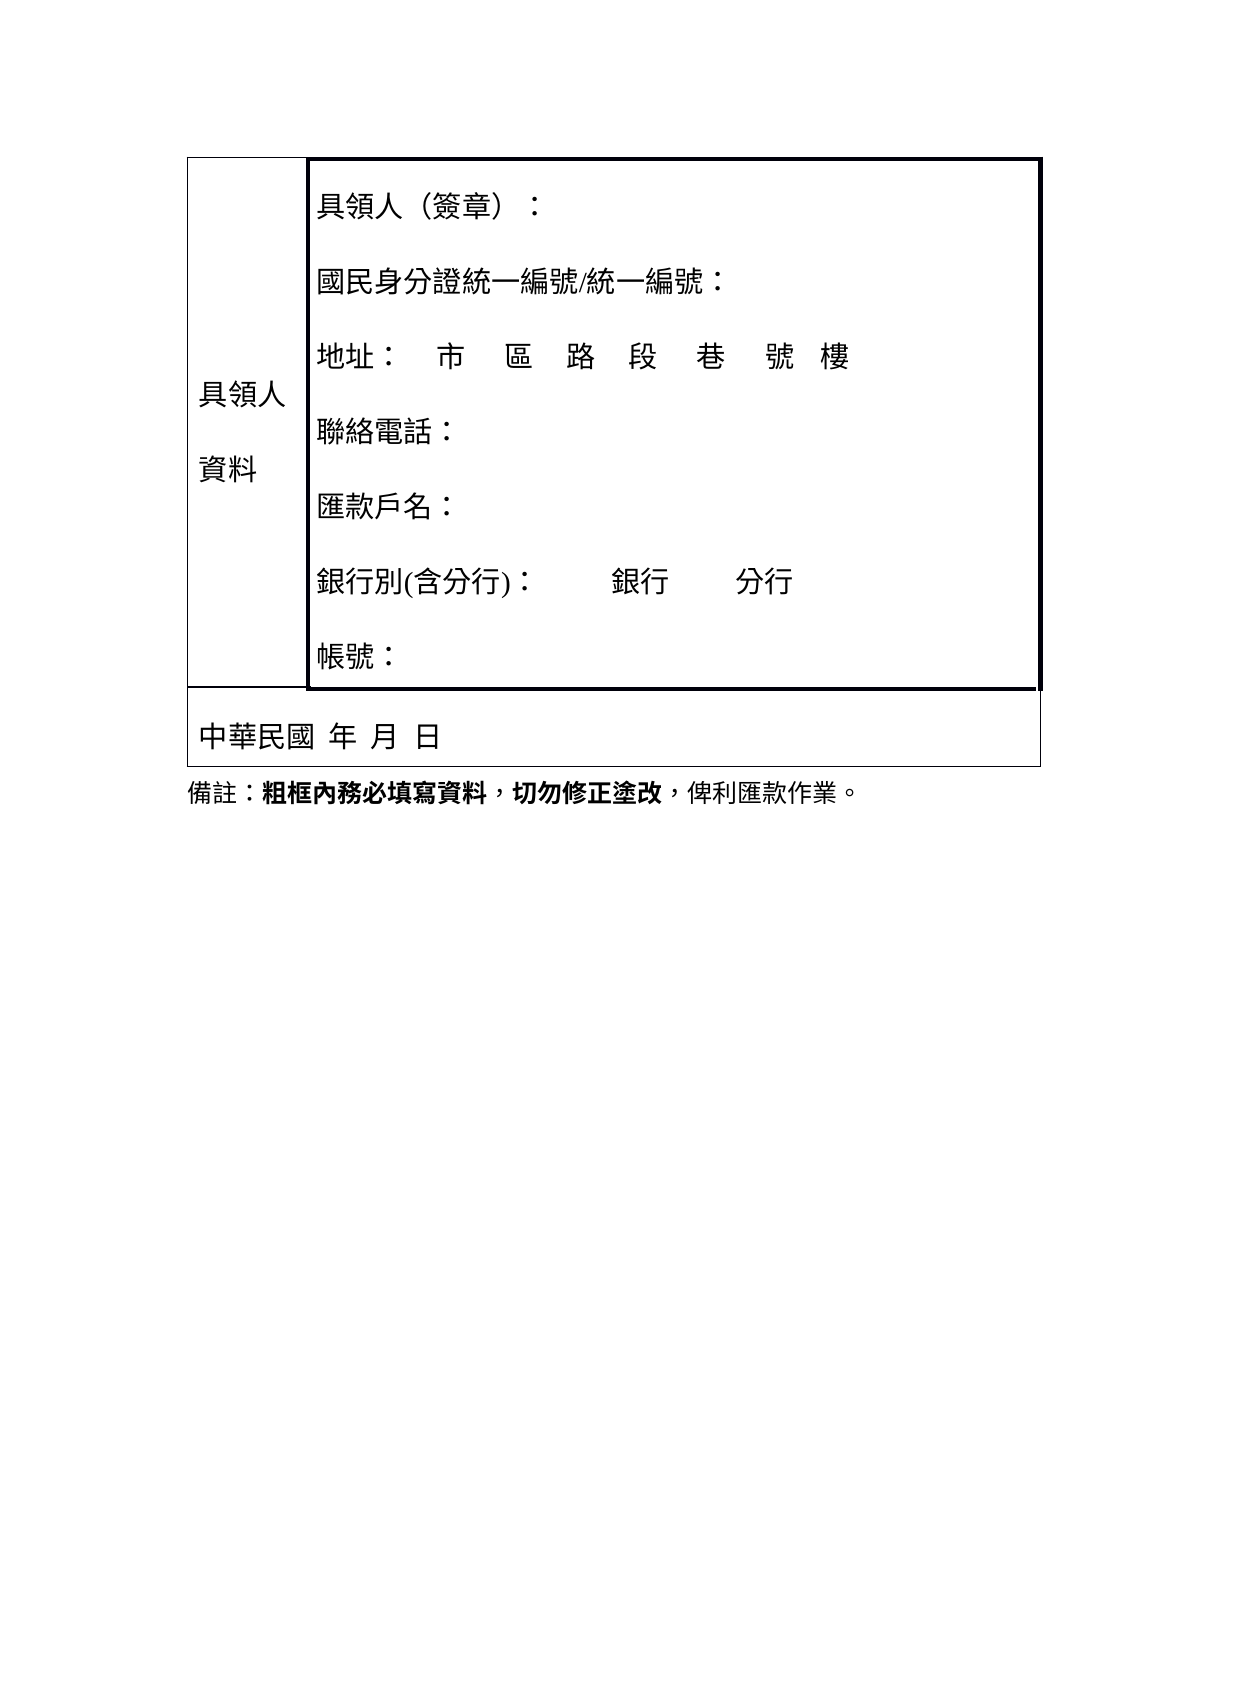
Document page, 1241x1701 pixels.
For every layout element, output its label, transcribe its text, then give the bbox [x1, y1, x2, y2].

table_cell 具領人資料 [188, 158, 306, 686]
text 備註：粗框內務必填寫資料，切勿修正塗改，俾利匯款作業。 [187, 767, 1053, 804]
table_cell 中華民國 年 月 日 [188, 686, 1040, 766]
table_cell 具領人（簽章）： 國民身分證統一編號/統一編號： 地址： 市 區 路 段 巷 號 樓 聯絡電話： 匯款戶名： 銀行別(含分行)： 銀行 分行 帳號： [310, 161, 1038, 686]
